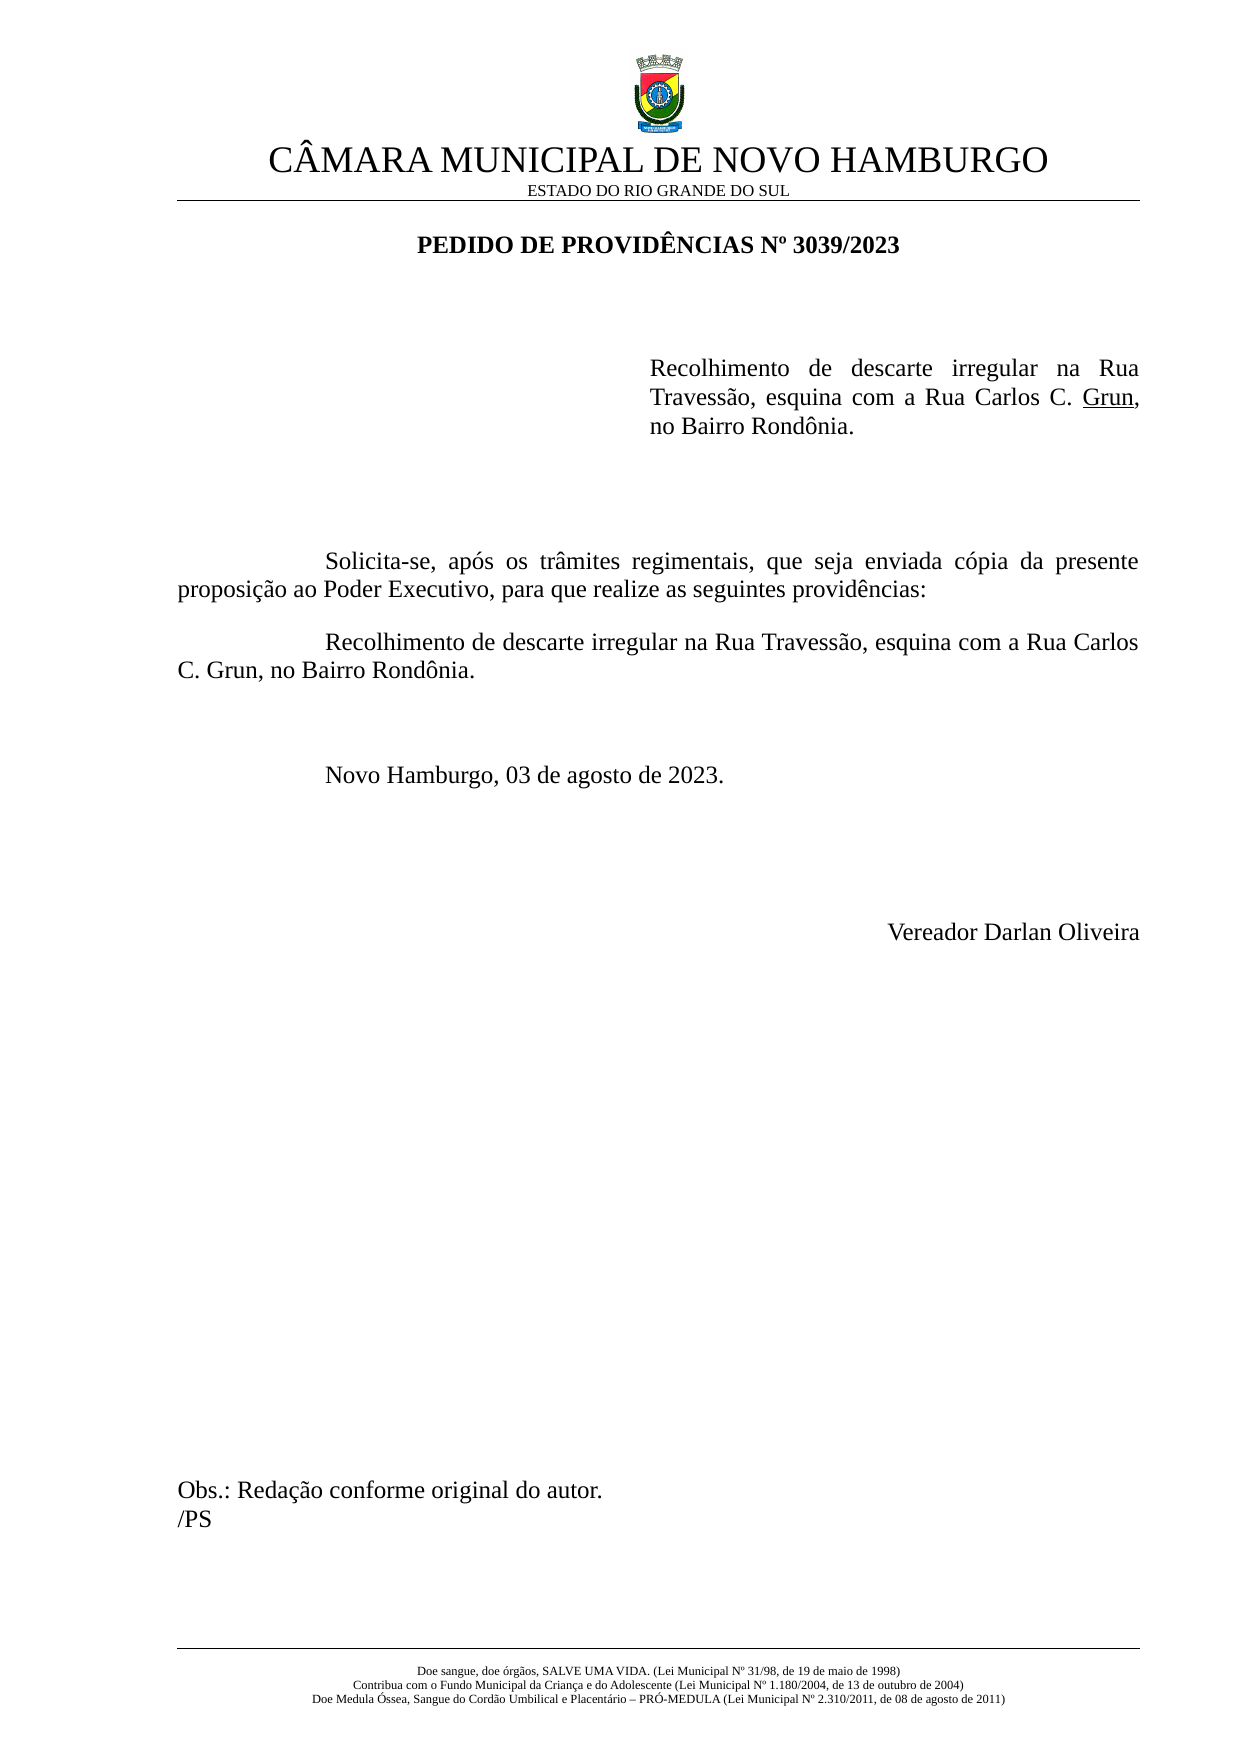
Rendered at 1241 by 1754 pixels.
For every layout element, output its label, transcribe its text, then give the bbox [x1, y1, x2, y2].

text PEDIDO DE PROVIDÊNCIAS Nº 3039/2023 [177, 230, 1140, 259]
text Novo Hamburgo, 03 de agosto de 2023. [177, 760, 1140, 789]
text /PS [177, 1504, 1140, 1533]
picture [630, 48, 687, 137]
text Recolhimento de descarte irregular na Rua Travessão, esquina com a Rua Carlos C. Grun, no Bairro Rondônia. [177, 627, 1140, 684]
text Solicita-se, após os trâmites regimentais, que seja enviada cópia da presente proposição ao Poder Executivo, para que realize as seguintes providências: [177, 546, 1140, 603]
text Obs.: Redação conforme original do autor. [177, 1475, 1140, 1504]
text Vereador Darlan Oliveira [177, 917, 1140, 946]
text Recolhimento de descarte irregular na Rua Travessão, esquina com a Rua Carlos C. Grun, no Bairro Rondônia. [649, 353, 1140, 439]
